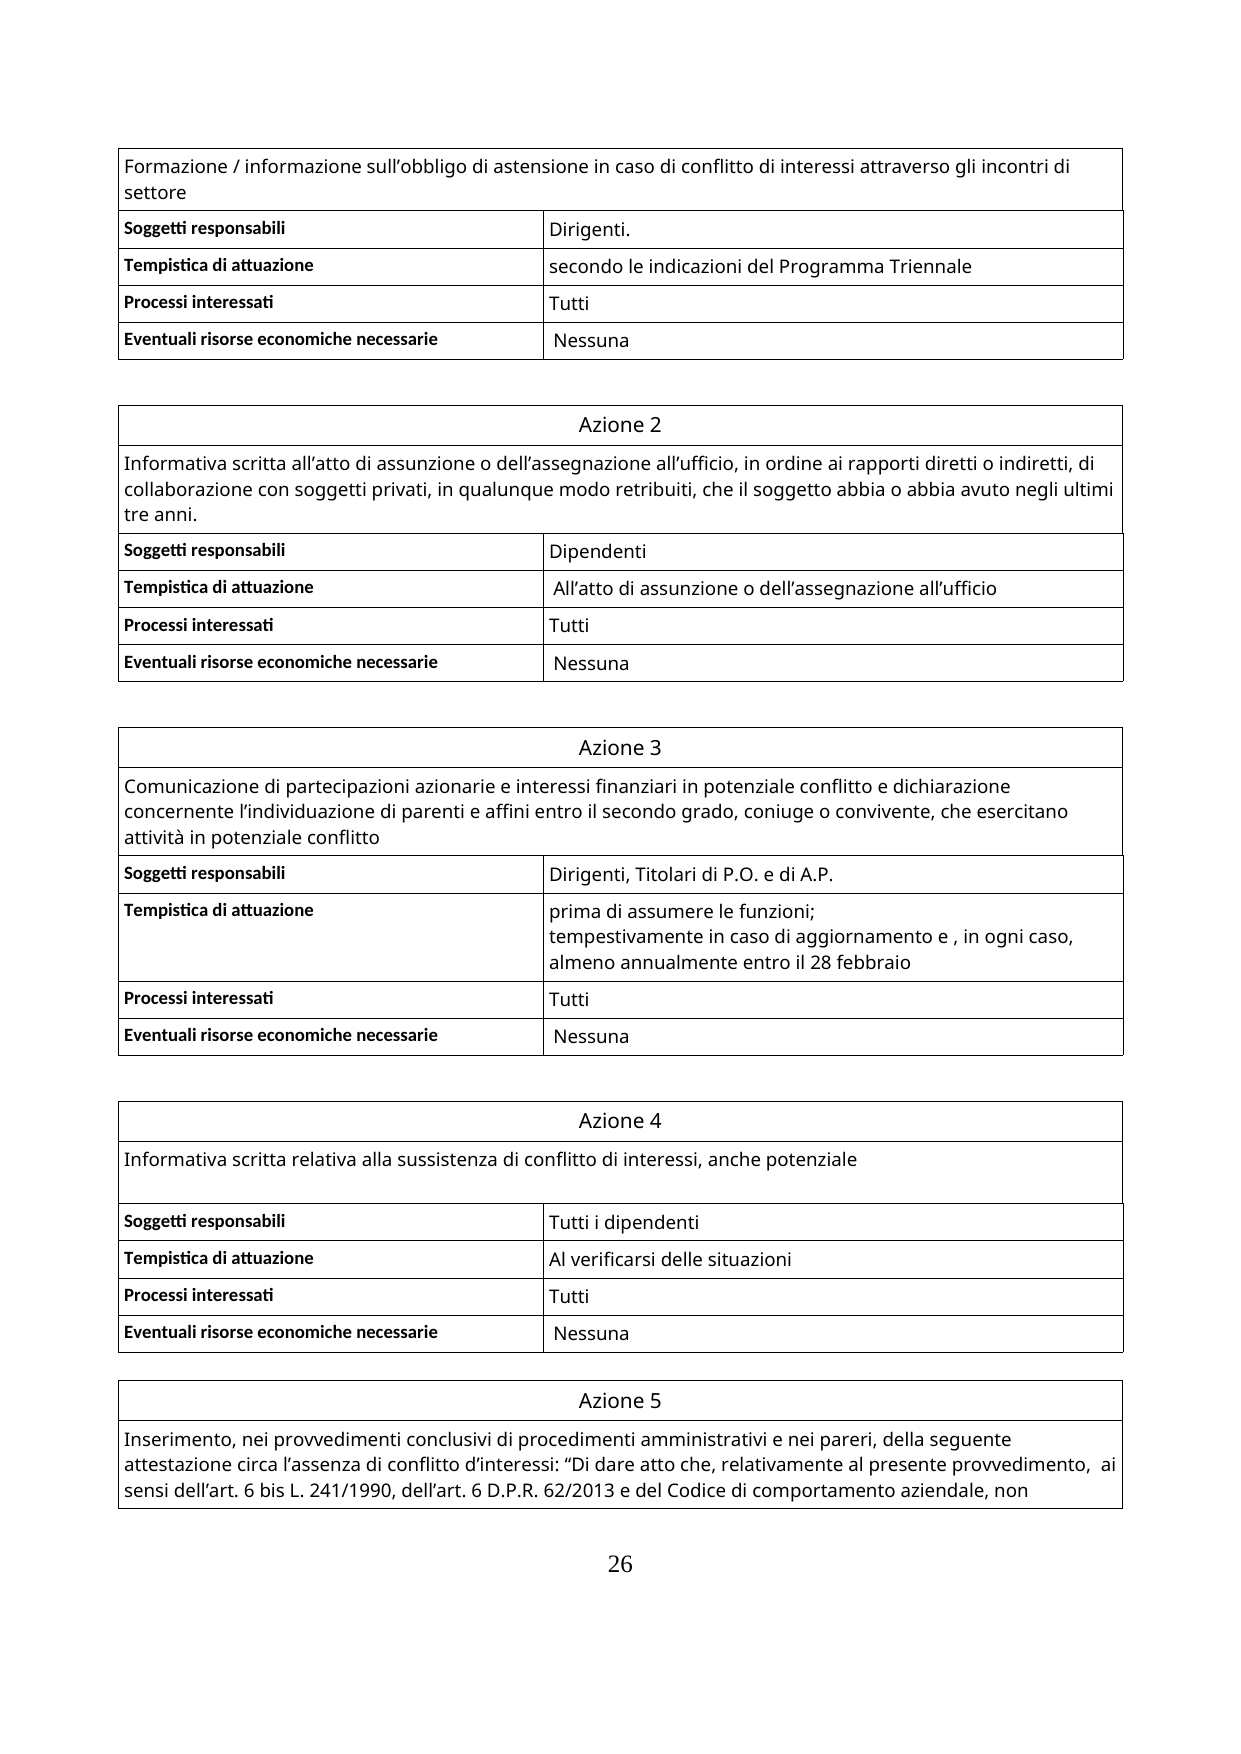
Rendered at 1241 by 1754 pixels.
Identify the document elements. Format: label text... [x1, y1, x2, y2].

table_header Tutti i dipendenti [544, 1204, 1123, 1240]
table_cell Tutti [544, 608, 1123, 644]
table_cell Nessuna [544, 1019, 1123, 1055]
table_cell Formazione / informazione sull’obbligo di astensione in caso di conflitto di interessi attraverso gli incontri di settore [119, 149, 1122, 210]
table_header Soggetti responsabili [119, 211, 543, 247]
table_cell Eventuali risorse economiche necessarie [119, 1019, 543, 1055]
table_cell secondo le indicazioni del Programma Triennale [544, 249, 1123, 284]
table_cell Tempistica di attuazione [119, 571, 543, 607]
table_header Azione 4 [119, 1102, 1122, 1141]
table_header Azione 3 [119, 728, 1122, 767]
table_cell Eventuali risorse economiche necessarie [119, 1316, 543, 1352]
table_cell Tempistica di attuazione [119, 894, 543, 981]
table_cell Tempistica di attuazione [119, 249, 543, 284]
table_header Soggetti responsabili [119, 856, 543, 892]
table_cell Processi interessati [119, 608, 543, 644]
table_header Soggetti responsabili [119, 1204, 543, 1240]
table_header Azione 5 [119, 1381, 1122, 1420]
table_cell Tutti [544, 1279, 1123, 1314]
table_cell Inserimento, nei provvedimenti conclusivi di procedimenti amministrativi e nei pareri, della seguente attestazione circa l’assenza di conflitto d’interessi: “Di dare atto che, relativamente al presente provvedimento, ai sensi dell’art. 6 bis L. 241/1990, dell’art. 6 D.P.R. 62/2013 e del Codice di comportamento aziendale, non [119, 1421, 1122, 1508]
table_cell Informativa scritta relativa alla sussistenza di conflitto di interessi, anche potenziale [119, 1142, 1122, 1203]
table_cell Processi interessati [119, 1279, 543, 1314]
table_cell Tutti [544, 286, 1123, 322]
table_header Dirigenti. [544, 211, 1123, 247]
table_cell Nessuna [544, 1316, 1123, 1352]
table_cell Tutti [544, 982, 1123, 1018]
table_cell Al verificarsi delle situazioni [544, 1241, 1123, 1277]
table_header Azione 2 [119, 406, 1122, 444]
table_cell Processi interessati [119, 286, 543, 322]
table_cell Eventuali risorse economiche necessarie [119, 323, 543, 359]
table_cell All’atto di assunzione o dell’assegnazione all’ufficio [544, 571, 1123, 607]
table_cell Processi interessati [119, 982, 543, 1018]
table_header Soggetti responsabili [119, 534, 543, 570]
table_cell Informativa scritta all’atto di assunzione o dell’assegnazione all’ufficio, in ordine ai rapporti diretti o indiretti, di collaborazione con soggetti privati, in qualunque modo retribuiti, che il soggetto abbia o abbia avuto negli ultimi tre anni. [119, 446, 1122, 533]
table_header Dipendenti [544, 534, 1123, 570]
table_cell Eventuali risorse economiche necessarie [119, 645, 543, 681]
table_cell prima di assumere le funzioni; tempestivamente in caso di aggiornamento e , in ogni caso, almeno annualmente entro il 28 febbraio [544, 894, 1123, 981]
table_header Dirigenti, Titolari di P.O. e di A.P. [544, 856, 1123, 892]
table_cell Comunicazione di partecipazioni azionarie e interessi finanziari in potenziale conflitto e dichiarazione concernente l’individuazione di parenti e affini entro il secondo grado, coniuge o convivente, che esercitano attività in potenziale conflitto [119, 768, 1122, 855]
table_cell Tempistica di attuazione [119, 1241, 543, 1277]
table_cell Nessuna [544, 645, 1123, 681]
table_cell Nessuna [544, 323, 1123, 359]
